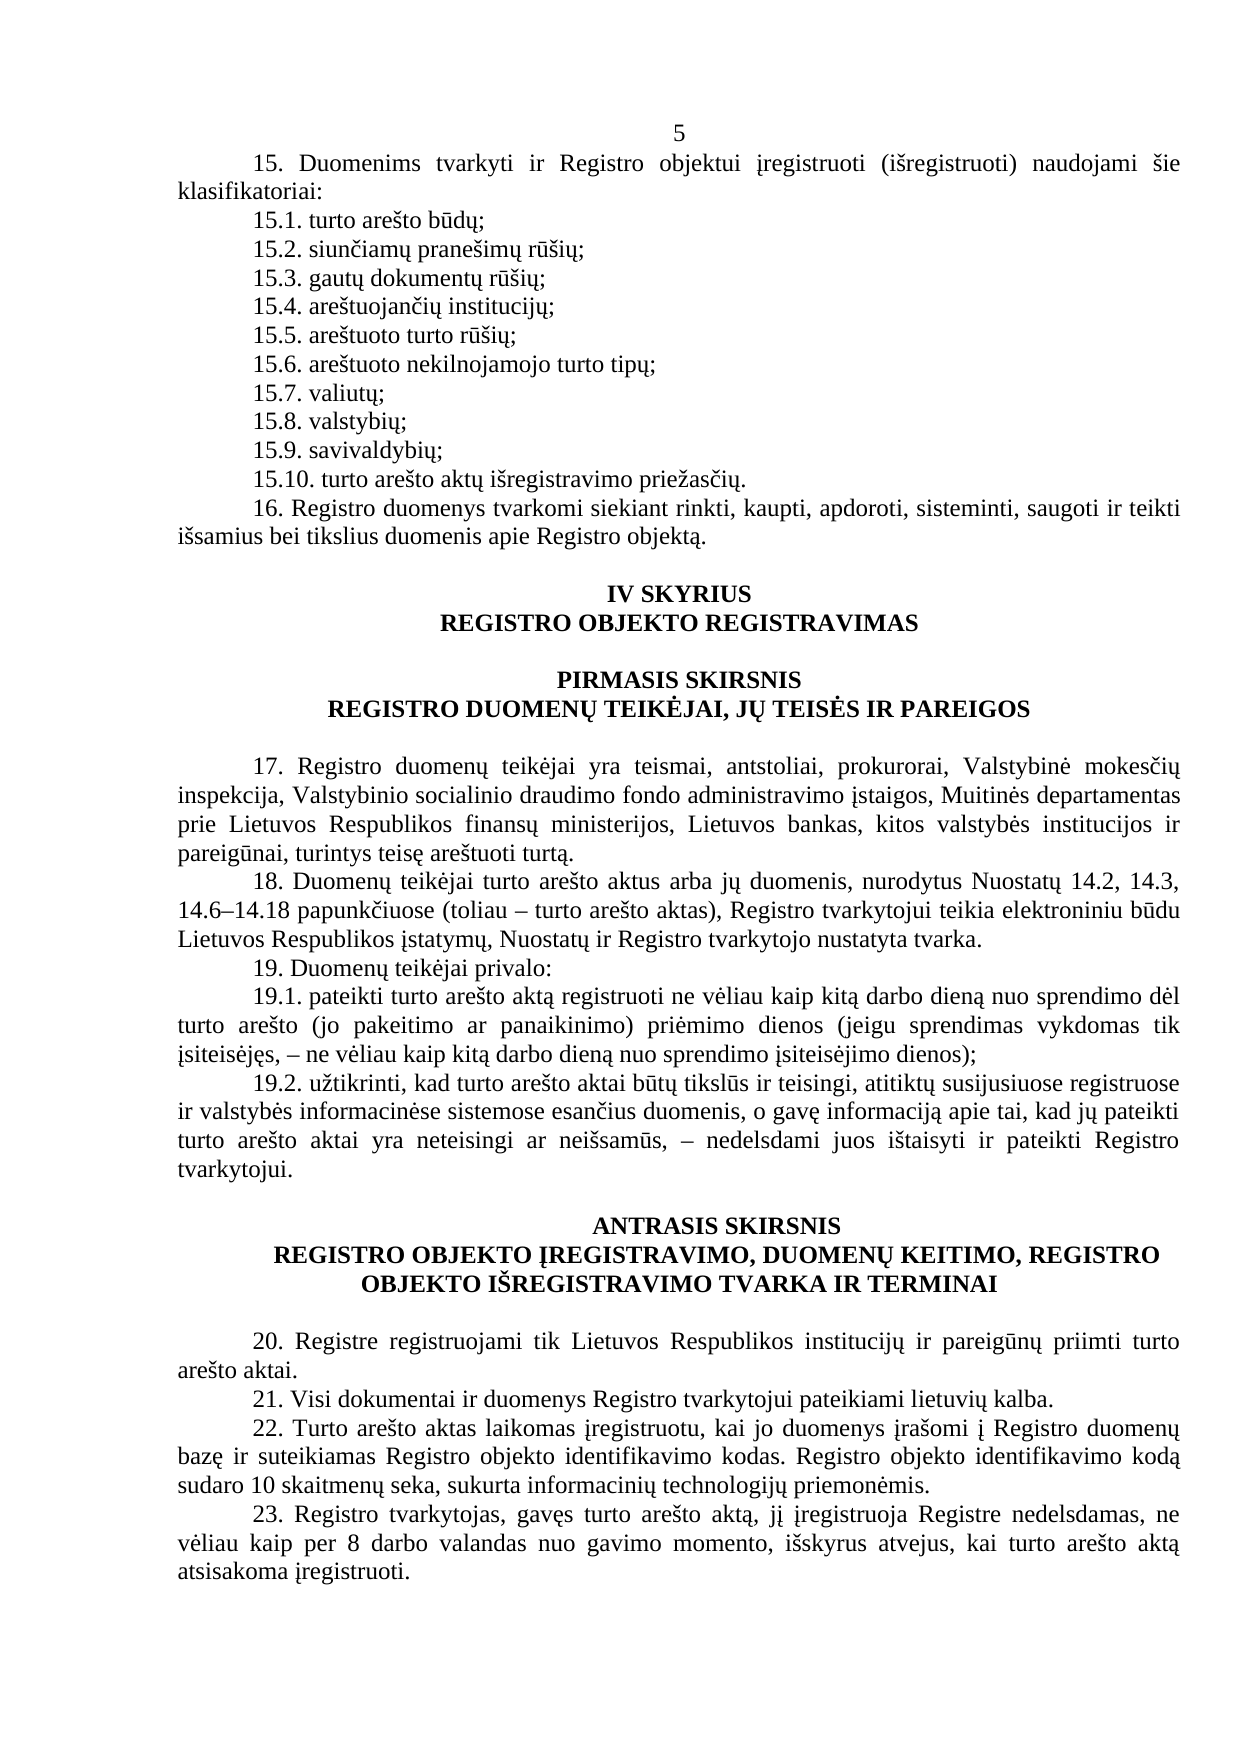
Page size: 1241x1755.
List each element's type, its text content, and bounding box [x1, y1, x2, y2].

text iv SKYRIUS [177, 579, 1181, 608]
text 21. Visi dokumentai ir duomenys Registro tvarkytojui pateikiami lietuvių kalba. [177, 1384, 1181, 1413]
text 22. Turto arešto aktas laikomas įregistruotu, kai jo duomenys įrašomi į Registro duomenų bazę ir suteikiamas Registro objekto identifikavimo kodas. Registro objekto identifikavimo kodą sudaro 10 skaitmenų seka, sukurta informacinių technologijų priemonėmis. [177, 1413, 1181, 1499]
text 15.3. gautų dokumentų rūšių; [177, 263, 1181, 291]
text 15.10. turto arešto aktų išregistravimo priežasčių. [177, 464, 1181, 493]
text PIRMASIS SKIRSNIS [177, 665, 1181, 694]
text ANTRASIS SKIRSNIS [177, 1211, 1181, 1240]
text 17. Registro duomenų teikėjai yra teismai, antstoliai, prokurorai, Valstybinė mokesčių inspekcija, Valstybinio socialinio draudimo fondo administravimo įstaigos, Muitinės departamentas prie Lietuvos Respublikos finansų ministerijos, Lietuvos bankas, kitos valstybės institucijos ir pareigūnai, turintys teisę areštuoti turtą. [177, 751, 1181, 866]
text 16. Registro duomenys tvarkomi siekiant rinkti, kaupti, apdoroti, sisteminti, saugoti ir teikti išsamius bei tikslius duomenis apie Registro objektą. [177, 493, 1181, 550]
text 23. Registro tvarkytojas, gavęs turto arešto aktą, jį įregistruoja Registre nedelsdamas, ne vėliau kaip per 8 darbo valandas nuo gavimo momento, išskyrus atvejus, kai turto arešto aktą atsisakoma įregistruoti. [177, 1499, 1181, 1585]
text registro ObjektO registravimas [177, 608, 1181, 636]
text 15.5. areštuoto turto rūšių; [177, 320, 1181, 349]
text 15.1. turto arešto būdų; [177, 205, 1181, 234]
text 15.9. savivaldybių; [177, 435, 1181, 464]
text 15.4. areštuojančių institucijų; [177, 291, 1181, 320]
text REGISTRO DUOMENŲ TEIKĖJAI, JŲ TEISĖS IR PAREIGOS [177, 694, 1181, 723]
text 19.1. pateikti turto arešto aktą registruoti ne vėliau kaip kitą darbo dieną nuo sprendimo dėl turto arešto (jo pakeitimo ar panaikinimo) priėmimo dienos (jeigu sprendimas vykdomas tik įsiteisėjęs, – ne vėliau kaip kitą darbo dieną nuo sprendimo įsiteisėjimo dienos); [177, 981, 1181, 1068]
text 15.6. areštuoto nekilnojamojo turto tipų; [177, 349, 1181, 378]
text 19.2. užtikrinti, kad turto arešto aktai būtų tikslūs ir teisingi, atitiktų susijusiuose registruose ir valstybės informacinėse sistemose esančius duomenis, o gavę informaciją apie tai, kad jų pateikti turto arešto aktai yra neteisingi ar neišsamūs, – nedelsdami juos ištaisyti ir pateikti Registro tvarkytojui. [177, 1068, 1181, 1183]
text 19. Duomenų teikėjai privalo: [177, 953, 1181, 981]
text 15.2. siunčiamų pranešimų rūšių; [177, 234, 1181, 263]
text 15.7. valiutų; [177, 378, 1181, 406]
text 20. Registre registruojami tik Lietuvos Respublikos institucijų ir pareigūnų priimti turto arešto aktai. [177, 1326, 1181, 1384]
text 18. Duomenų teikėjai turto arešto aktus arba jų duomenis, nurodytus Nuostatų 14.2, 14.3, 14.6–14.18 papunkčiuose (toliau – turto arešto aktas), Registro tvarkytojui teikia elektroniniu būdu Lietuvos Respublikos įstatymų, Nuostatų ir Registro tvarkytojo nustatyta tvarka. [177, 866, 1181, 953]
text 15. Duomenims tvarkyti ir Registro objektui įregistruoti (išregistruoti) naudojami šie klasifikatoriai: [177, 148, 1181, 205]
text 15.8. valstybių; [177, 406, 1181, 435]
text REGISTRO OBJEKTO ĮREGISTRAVIMO, DUOMENŲ KEITIMO, REGISTRO OBJEKTO IŠREGISTRAVIMO TVARKA IR TERMINAI [177, 1240, 1181, 1298]
